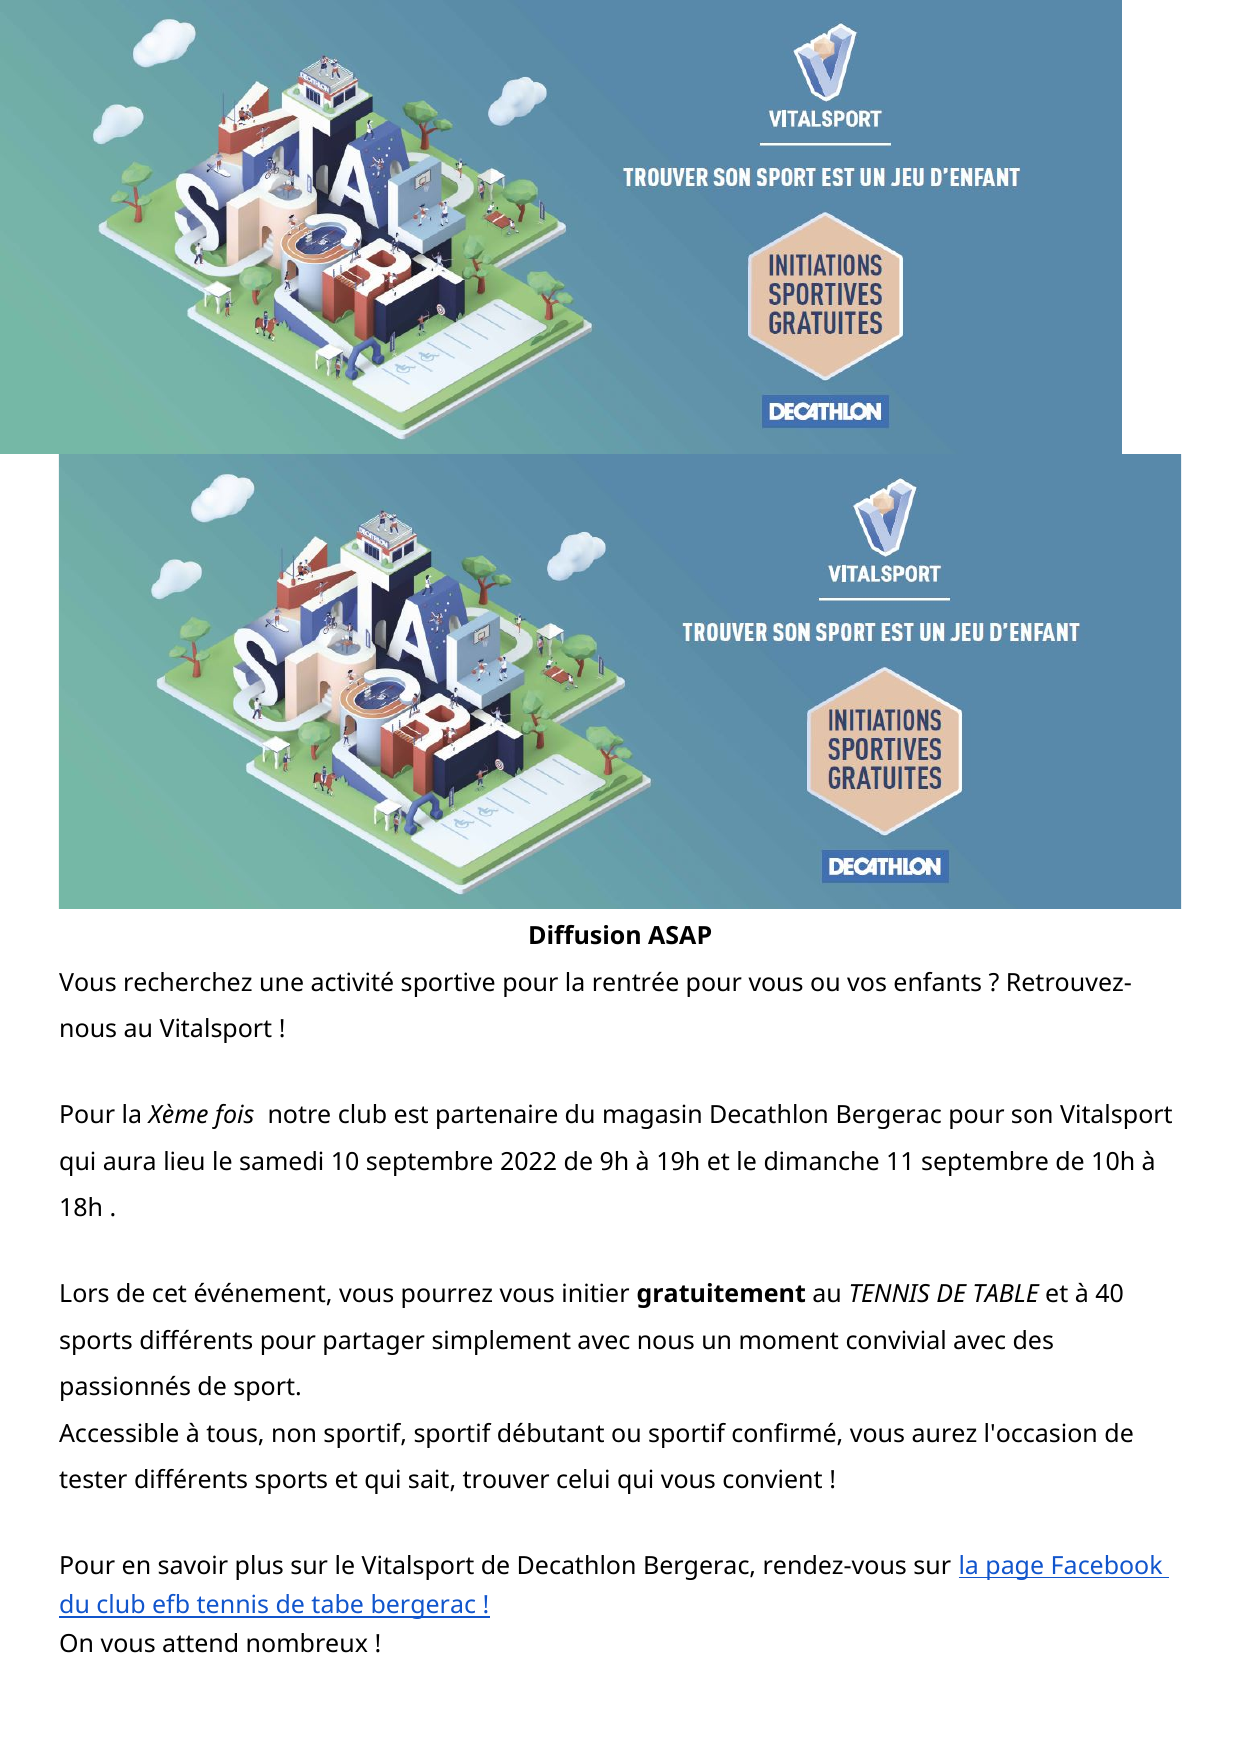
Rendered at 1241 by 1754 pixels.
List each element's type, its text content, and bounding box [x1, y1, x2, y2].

text Diffusion ASAP [59, 918, 1181, 952]
text Accessible à tous, non sportif, sportif débutant ou sportif confirmé, vous aurez l'occasion de tester différents sports et qui sait, trouver celui qui vous convient ! [59, 1415, 1181, 1496]
text On vous attend nombreux ! [59, 1626, 1181, 1660]
picture [0, 0, 1182, 909]
text Pour en savoir plus sur le Vitalsport de Decathlon Bergerac, rendez-vous sur la page Facebook du club efb tennis de tabe bergerac ! [59, 1548, 1181, 1621]
text Lors de cet événement, vous pourrez vous initier gratuitement au TENNIS DE TABLE et à 40 sports différents pour partager simplement avec nous un moment convivial avec des passionnés de sport. [59, 1276, 1181, 1403]
text Vous recherchez une activité sportive pour la rentrée pour vous ou vos enfants ? Retrouvez-nous au Vitalsport ! [59, 964, 1181, 1045]
text Pour la Xème fois notre club est partenaire du magasin Decathlon Bergerac pour son Vitalsport qui aura lieu le samedi 10 septembre 2022 de 9h à 19h et le dimanche 11 septembre de 10h à 18h . [59, 1097, 1181, 1224]
